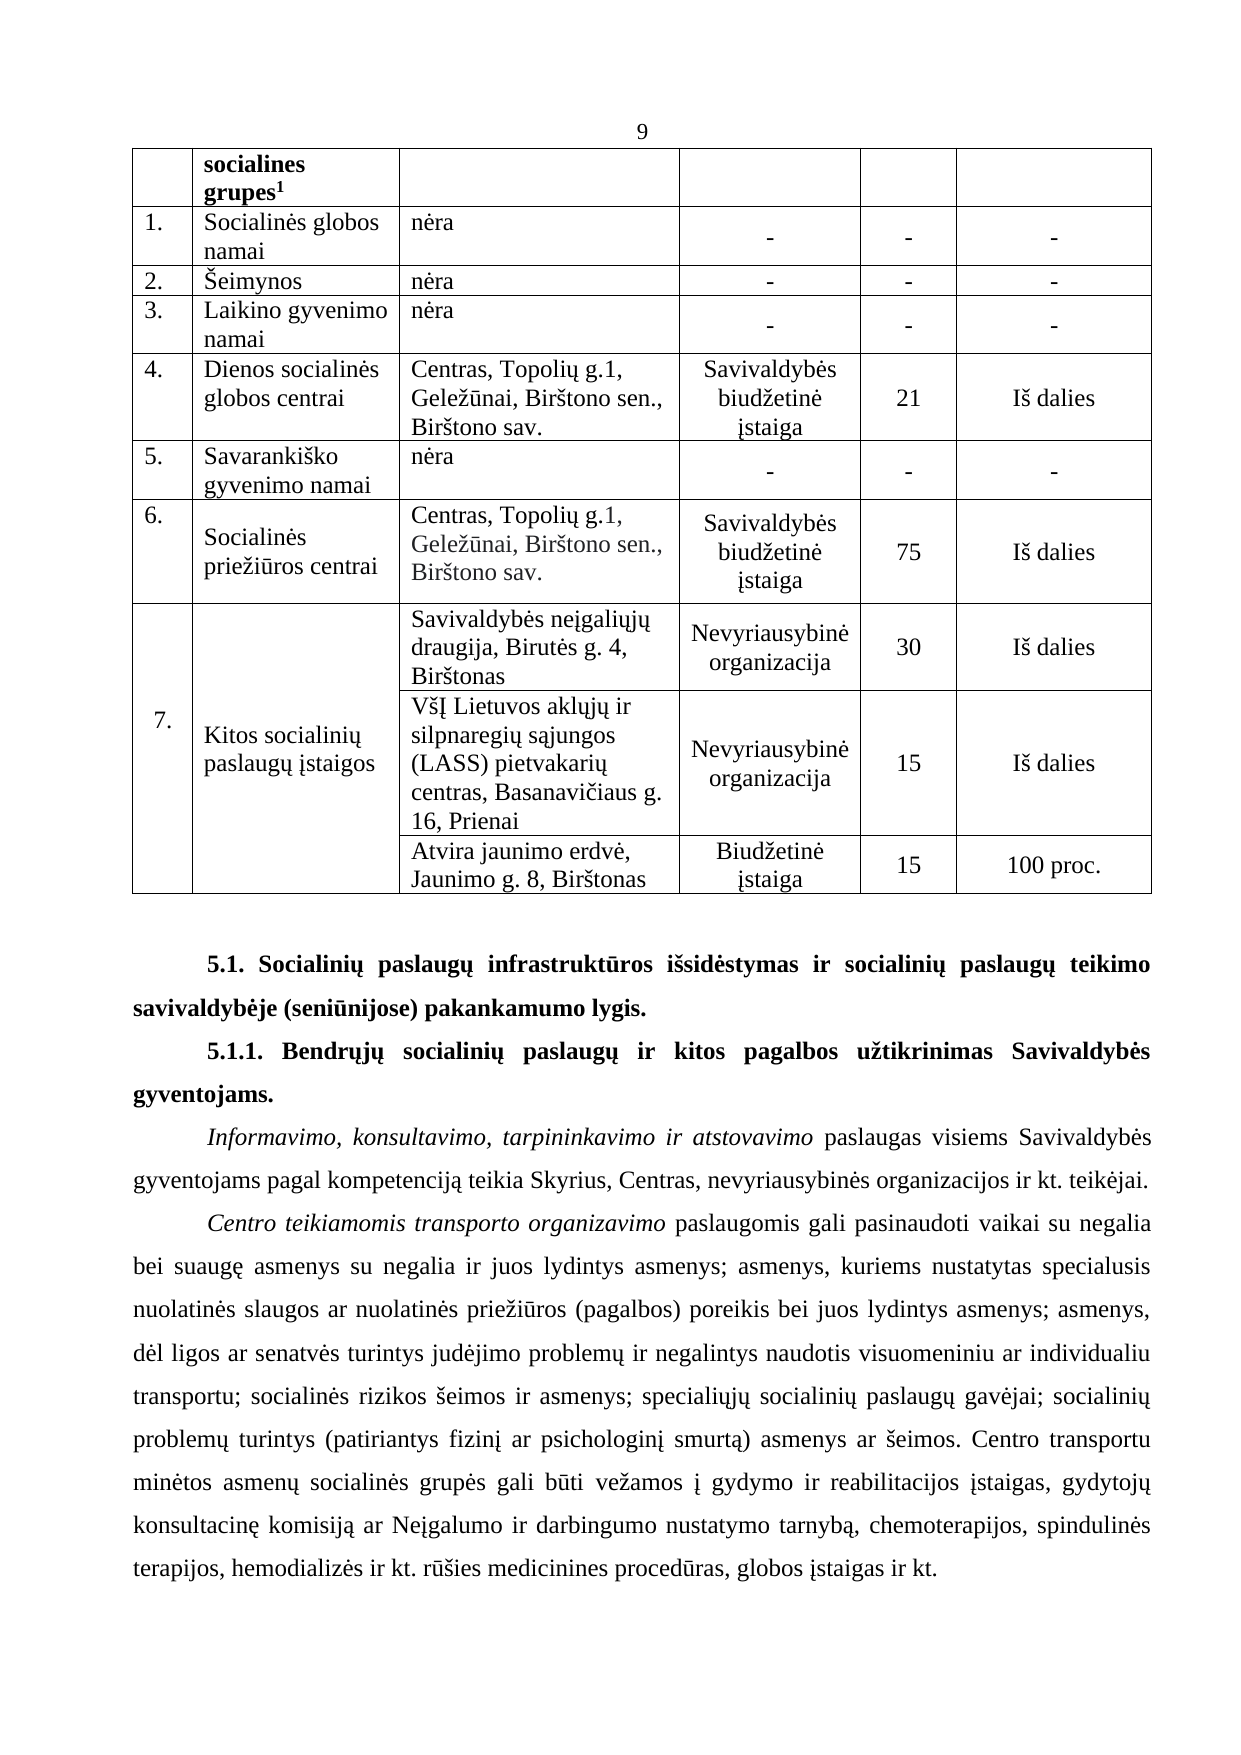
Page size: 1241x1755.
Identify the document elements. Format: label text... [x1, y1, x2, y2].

table_cell 21 [861, 354, 956, 440]
table_cell Iš dalies [957, 500, 1151, 603]
table_cell - [861, 266, 956, 294]
table_cell Centras, Topolių g.1, Geležūnai, Birštono sen., Birštono sav. [400, 500, 679, 603]
table_cell Socialinės priežiūros centrai [193, 500, 399, 603]
table_cell Laikino gyvenimo namai [193, 296, 399, 353]
table_cell Savivaldybės neįgaliųjų draugija, Birutės g. 4, Birštonas [400, 604, 679, 690]
table_cell [133, 835, 192, 893]
table_cell Dienos socialinės globos centrai [193, 354, 399, 440]
table_cell 75 [861, 500, 956, 603]
table_cell 3. [133, 296, 192, 353]
table_cell Šeimynos [193, 266, 399, 294]
table_cell [957, 149, 1151, 206]
table_cell 5. [133, 441, 192, 499]
table_cell Iš dalies [957, 354, 1151, 440]
table_cell nėra [400, 207, 679, 265]
table_cell - [680, 266, 860, 294]
table_cell 15 [861, 691, 956, 835]
text Informavimo, konsultavimo, tarpininkavimo ir atstovavimo paslaugas visiems Savivaldybės gyventojams pagal kompetenciją teikia Skyrius, Centras, nevyriausybinės organizacijos ir kt. teikėjai. [133, 1122, 1152, 1194]
table_cell Savivaldybės biudžetinė įstaiga [680, 500, 860, 603]
table_cell 6. [133, 500, 192, 603]
table_cell Savarankiško gyvenimo namai [193, 441, 399, 499]
table_header [680, 149, 860, 206]
text Centro teikiamomis transporto organizavimo paslaugomis gali pasinaudoti vaikai su negalia bei suaugę asmenys su negalia ir juos lydintys asmenys; asmenys, kuriems nustatytas specialusis nuolatinės slaugos ar nuolatinės priežiūros (pagalbos) poreikis bei juos lydintys asmenys; asmenys, dėl ligos ar senatvės turintys judėjimo problemų ir negalintys naudotis visuomeniniu ar individualiu transportu; socialinės rizikos šeimos ir asmenys; specialiųjų socialinių paslaugų gavėjai; socialinių problemų turintys (patiriantys fizinį ar psichologinį smurtą) asmenys ar šeimos. Centro transportu minėtos asmenų socialinės grupės gali būti vežamos į gydymo ir reabilitacijos įstaigas, gydytojų konsultacinę komisiją ar Neįgalumo ir darbingumo nustatymo tarnybą, chemoterapijos, spindulinės terapijos, hemodializės ir kt. rūšies medicinines procedūras, globos įstaigas ir kt. [133, 1208, 1152, 1582]
table_cell 2. [133, 266, 192, 294]
table_header [400, 149, 679, 206]
table_cell 1. [133, 207, 192, 265]
table_cell - [957, 207, 1151, 265]
table_cell - [861, 441, 956, 499]
table_cell 15 [861, 836, 956, 893]
table_cell Nevyriausybinė organizacija [680, 604, 860, 690]
table_cell 4. [133, 354, 192, 440]
table_cell nėra [400, 266, 679, 294]
table_cell nėra [400, 441, 679, 499]
table_cell 7. [133, 604, 192, 835]
table_header [133, 149, 192, 206]
table_cell - [680, 441, 860, 499]
table_cell Biudžetinė įstaiga [680, 836, 860, 893]
table_cell - [957, 441, 1151, 499]
table_cell 30 [861, 604, 956, 690]
table_cell Savivaldybės biudžetinė įstaiga [680, 354, 860, 440]
table_cell - [957, 266, 1151, 294]
table_cell Centras, Topolių g.1, Geležūnai, Birštono sen., Birštono sav. [400, 354, 679, 440]
table_cell Atvira jaunimo erdvė, Jaunimo g. 8, Birštonas [400, 836, 679, 893]
table_header socialines grupes1 [193, 149, 399, 206]
table_cell - [957, 296, 1151, 353]
table_cell - [861, 296, 956, 353]
table_cell Iš dalies [957, 604, 1151, 690]
table_cell VšĮ Lietuvos aklųjų ir silpnaregių sąjungos (LASS) pietvakarių centras, Basanavičiaus g. 16, Prienai [400, 691, 679, 835]
table_cell Kitos socialinių paslaugų įstaigos [193, 604, 399, 893]
text 5.1.1. Bendrųjų socialinių paslaugų ir kitos pagalbos užtikrinimas Savivaldybės gyventojams. [133, 1036, 1152, 1108]
table_cell - [861, 207, 956, 265]
table_cell 100 proc. [957, 836, 1151, 893]
text 5.1. Socialinių paslaugų infrastruktūros išsidėstymas ir socialinių paslaugų teikimo savivaldybėje (seniūnijose) pakankamumo lygis. [133, 949, 1152, 1021]
table_cell nėra [400, 296, 679, 353]
table_cell Iš dalies [957, 691, 1151, 835]
table_cell - [680, 296, 860, 353]
table_cell - [680, 207, 860, 265]
table_cell [861, 149, 956, 206]
table_cell Nevyriausybinė organizacija [680, 691, 860, 835]
table_cell Socialinės globos namai [193, 207, 399, 265]
